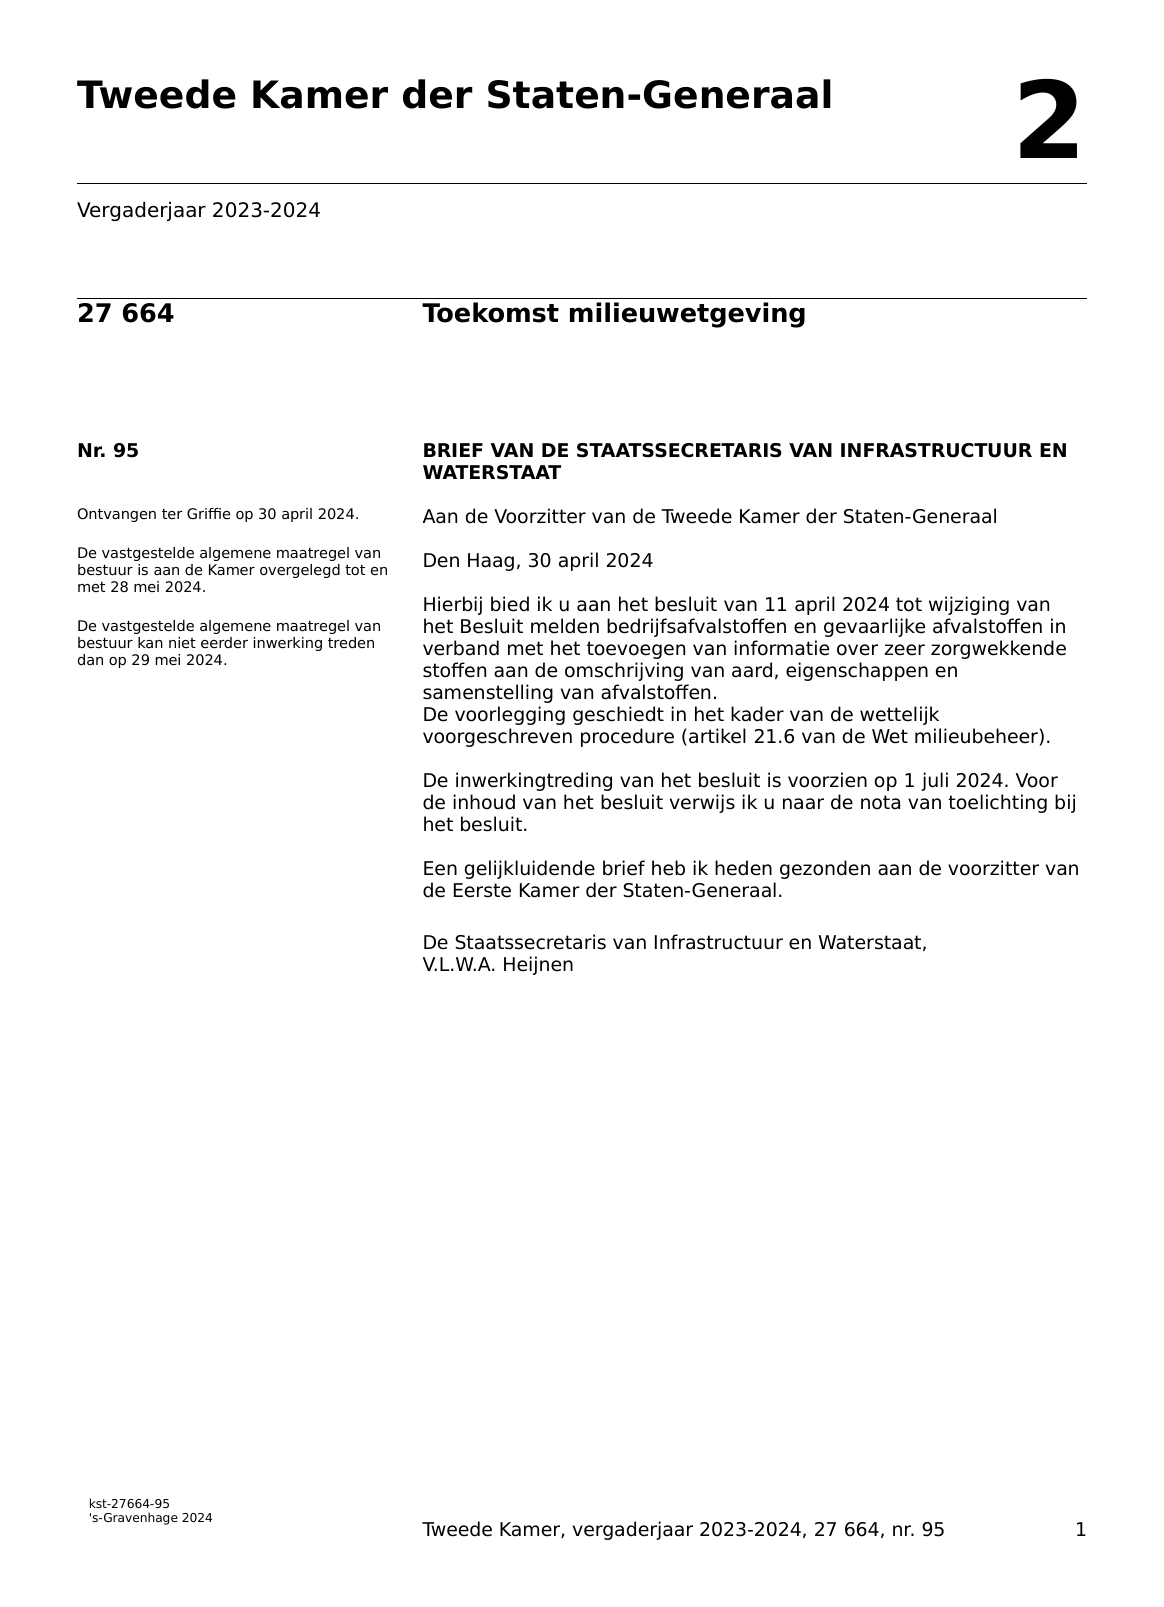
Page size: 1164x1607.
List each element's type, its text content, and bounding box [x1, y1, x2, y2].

table_cell Vergaderjaar 2023-2024 [77, 184, 1087, 298]
text De Staatssecretaris van Infrastructuur en Waterstaat, V.L.W.A. Heijnen [422, 932, 1087, 976]
table_header Tweede Kamer der Staten-Generaal [77, 59, 886, 183]
text De inwerkingtreding van het besluit is voorzien op 1 juli 2024. Voor de inhoud van het besluit verwijs ik u naar de nota van toelichting bij het besluit. [422, 770, 1087, 836]
table_header 2 [886, 59, 1087, 183]
text kst-27664-95 [88, 1497, 323, 1511]
text De voorlegging geschiedt in het kader van de wettelijk voorgeschreven procedure (artikel 21.6 van de Wet milieubeheer). [422, 704, 1087, 748]
subtitle 27 664 Toekomst milieuwetgeving [77, 299, 1087, 329]
text Een gelijkluidende brief heb ik heden gezonden aan de voorzitter van de Eerste Kamer der Staten-Generaal. [422, 858, 1087, 902]
text 's-Gravenhage 2024 [88, 1511, 323, 1525]
text De vastgestelde algemene maatregel van bestuur is aan de Kamer overgelegd tot en met 28 mei 2024. [77, 545, 399, 596]
text Hierbij bied ik u aan het besluit van 11 april 2024 tot wijziging van het Besluit melden bedrijfsafvalstoffen en gevaarlijke afvalstoffen in verband met het toevoegen van informatie over zeer zorgwekkende stoffen aan de omschrijving van aard, eigenschappen en samenstelling van afvalstoffen. [422, 594, 1087, 704]
text [77, 596, 399, 618]
text De vastgestelde algemene maatregel van bestuur kan niet eerder inwerking treden dan op 29 mei 2024. [77, 618, 399, 668]
text Den Haag, 30 april 2024 [422, 550, 1087, 572]
text Ontvangen ter Griffie op 30 april 2024. [77, 506, 399, 523]
text [77, 523, 399, 545]
text Aan de Voorzitter van de Tweede Kamer der Staten-Generaal [422, 506, 1087, 528]
subtitle Nr. 95 BRIEF VAN DE STAATSSECRETARIS VAN INFRASTRUCTUUR EN WATERSTAAT [77, 440, 1087, 484]
